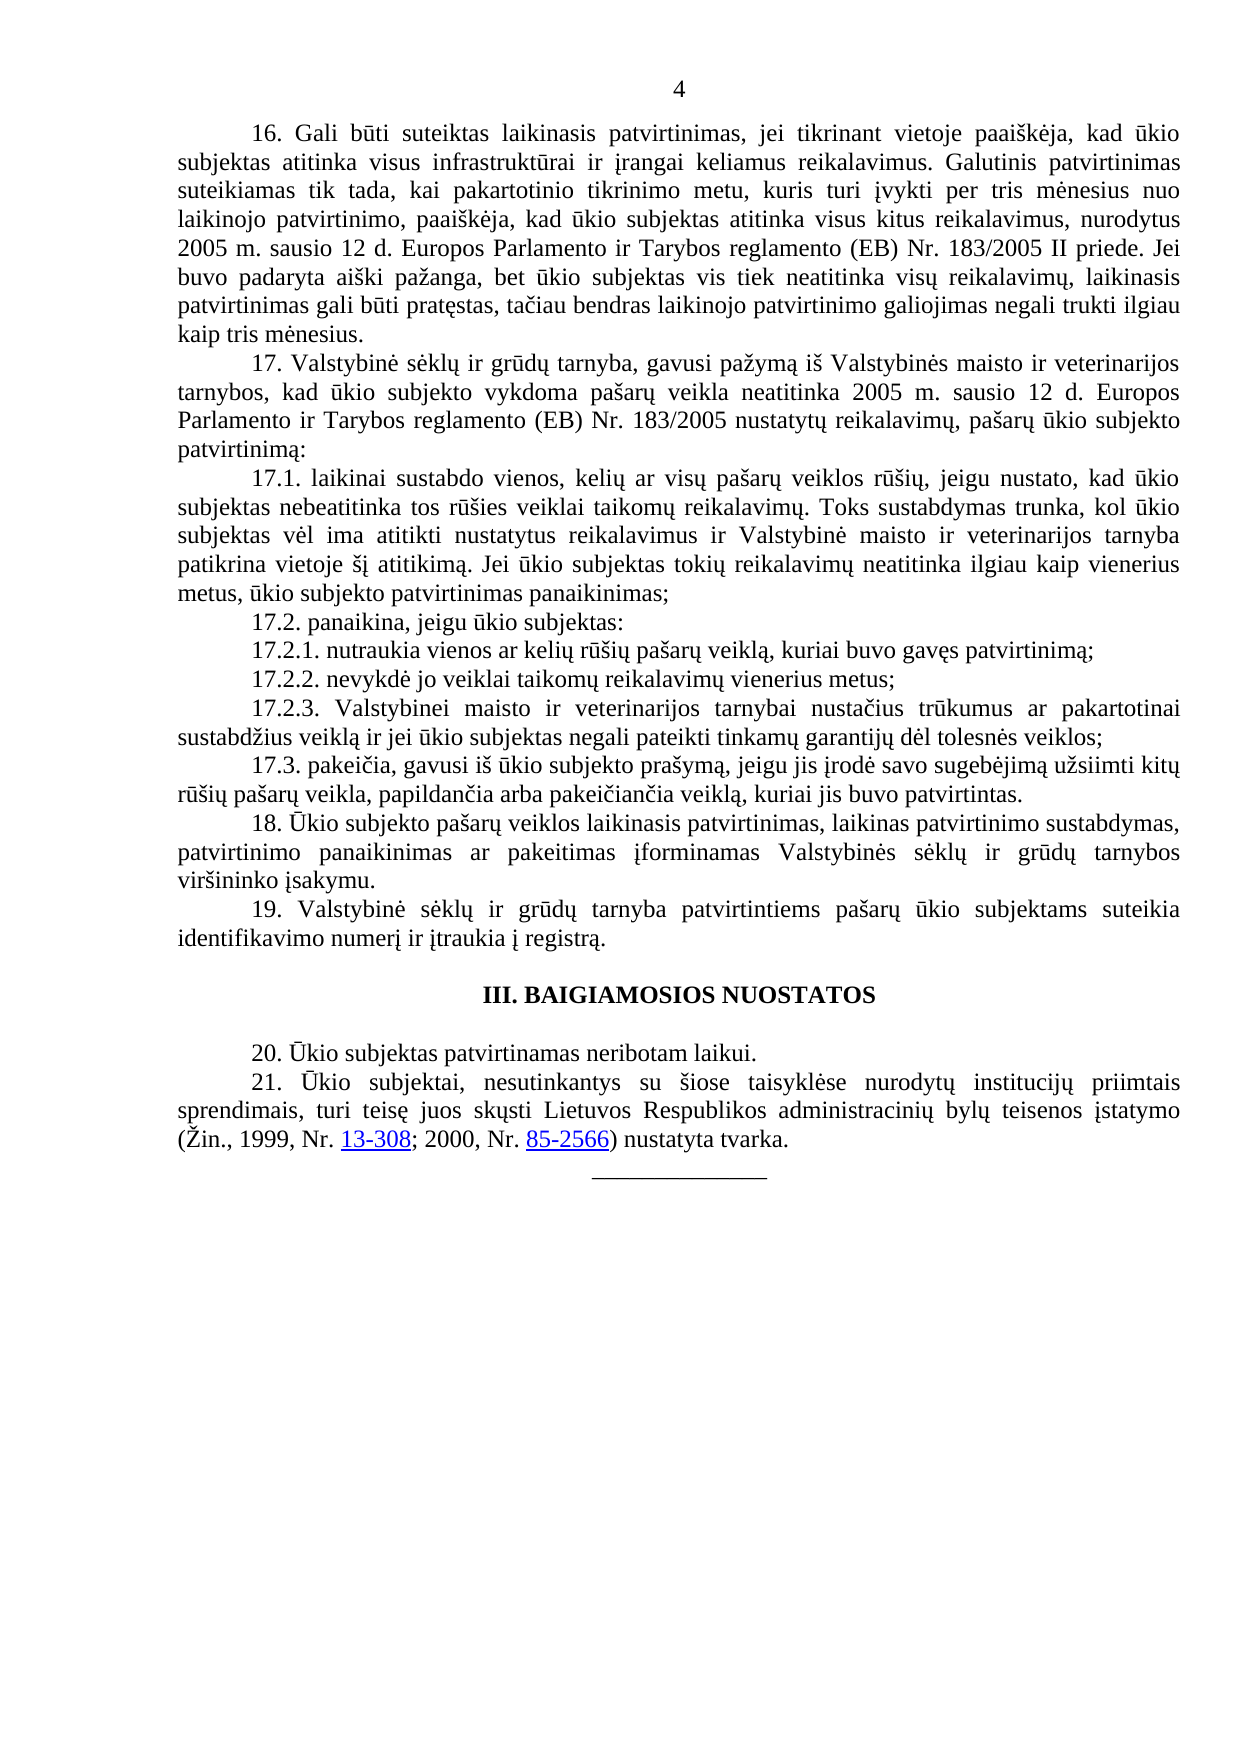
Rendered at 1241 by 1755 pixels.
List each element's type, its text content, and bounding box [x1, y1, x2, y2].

text 17.2. panaikina, jeigu ūkio subjektas: [177, 607, 1181, 636]
text 18. Ūkio subjekto pašarų veiklos laikinasis patvirtinimas, laikinas patvirtinimo sustabdymas, patvirtinimo panaikinimas ar pakeitimas įforminamas Valstybinės sėklų ir grūdų tarnybos viršininko įsakymu. [177, 808, 1181, 894]
text 20. Ūkio subjektas patvirtinamas neribotam laikui. [177, 1038, 1181, 1067]
text III. BAIGIAMOSIOS NUOSTATOS [177, 981, 1181, 1009]
text ______________ [177, 1153, 1181, 1182]
text 19. Valstybinė sėklų ir grūdų tarnyba patvirtintiems pašarų ūkio subjektams suteikia identifikavimo numerį ir įtraukia į registrą. [177, 894, 1181, 952]
text 17. Valstybinė sėklų ir grūdų tarnyba, gavusi pažymą iš Valstybinės maisto ir veterinarijos tarnybos, kad ūkio subjekto vykdoma pašarų veikla neatitinka 2005 m. sausio 12 d. Europos Parlamento ir Tarybos reglamento (EB) Nr. 183/2005 nustatytų reikalavimų, pašarų ūkio subjekto patvirtinimą: [177, 348, 1181, 463]
text 16. Gali būti suteiktas laikinasis patvirtinimas, jei tikrinant vietoje paaiškėja, kad ūkio subjektas atitinka visus infrastruktūrai ir įrangai keliamus reikalavimus. Galutinis patvirtinimas suteikiamas tik tada, kai pakartotinio tikrinimo metu, kuris turi įvykti per tris mėnesius nuo laikinojo patvirtinimo, paaiškėja, kad ūkio subjektas atitinka visus kitus reikalavimus, nurodytus 2005 m. sausio 12 d. Europos Parlamento ir Tarybos reglamento (EB) Nr. 183/2005 II priede. Jei buvo padaryta aiški pažanga, bet ūkio subjektas vis tiek neatitinka visų reikalavimų, laikinasis patvirtinimas gali būti pratęstas, tačiau bendras laikinojo patvirtinimo galiojimas negali trukti ilgiau kaip tris mėnesius. [177, 118, 1181, 348]
text 17.2.2. nevykdė jo veiklai taikomų reikalavimų vienerius metus; [177, 664, 1181, 693]
text 17.3. pakeičia, gavusi iš ūkio subjekto prašymą, jeigu jis įrodė savo sugebėjimą užsiimti kitų rūšių pašarų veikla, papildančia arba pakeičiančia veiklą, kuriai jis buvo patvirtintas. [177, 751, 1181, 808]
text 17.2.1. nutraukia vienos ar kelių rūšių pašarų veiklą, kuriai buvo gavęs patvirtinimą; [177, 636, 1181, 664]
text 17.1. laikinai sustabdo vienos, kelių ar visų pašarų veiklos rūšių, jeigu nustato, kad ūkio subjektas nebeatitinka tos rūšies veiklai taikomų reikalavimų. Toks sustabdymas trunka, kol ūkio subjektas vėl ima atitikti nustatytus reikalavimus ir Valstybinė maisto ir veterinarijos tarnyba patikrina vietoje šį atitikimą. Jei ūkio subjektas tokių reikalavimų neatitinka ilgiau kaip vienerius metus, ūkio subjekto patvirtinimas panaikinimas; [177, 463, 1181, 607]
text 17.2.3. Valstybinei maisto ir veterinarijos tarnybai nustačius trūkumus ar pakartotinai sustabdžius veiklą ir jei ūkio subjektas negali pateikti tinkamų garantijų dėl tolesnės veiklos; [177, 693, 1181, 751]
text 21. Ūkio subjektai, nesutinkantys su šiose taisyklėse nurodytų institucijų priimtais sprendimais, turi teisę juos skųsti Lietuvos Respublikos administracinių bylų teisenos įstatymo (Žin., 1999, Nr. 13-308; 2000, Nr. 85-2566) nustatyta tvarka. [177, 1067, 1181, 1153]
